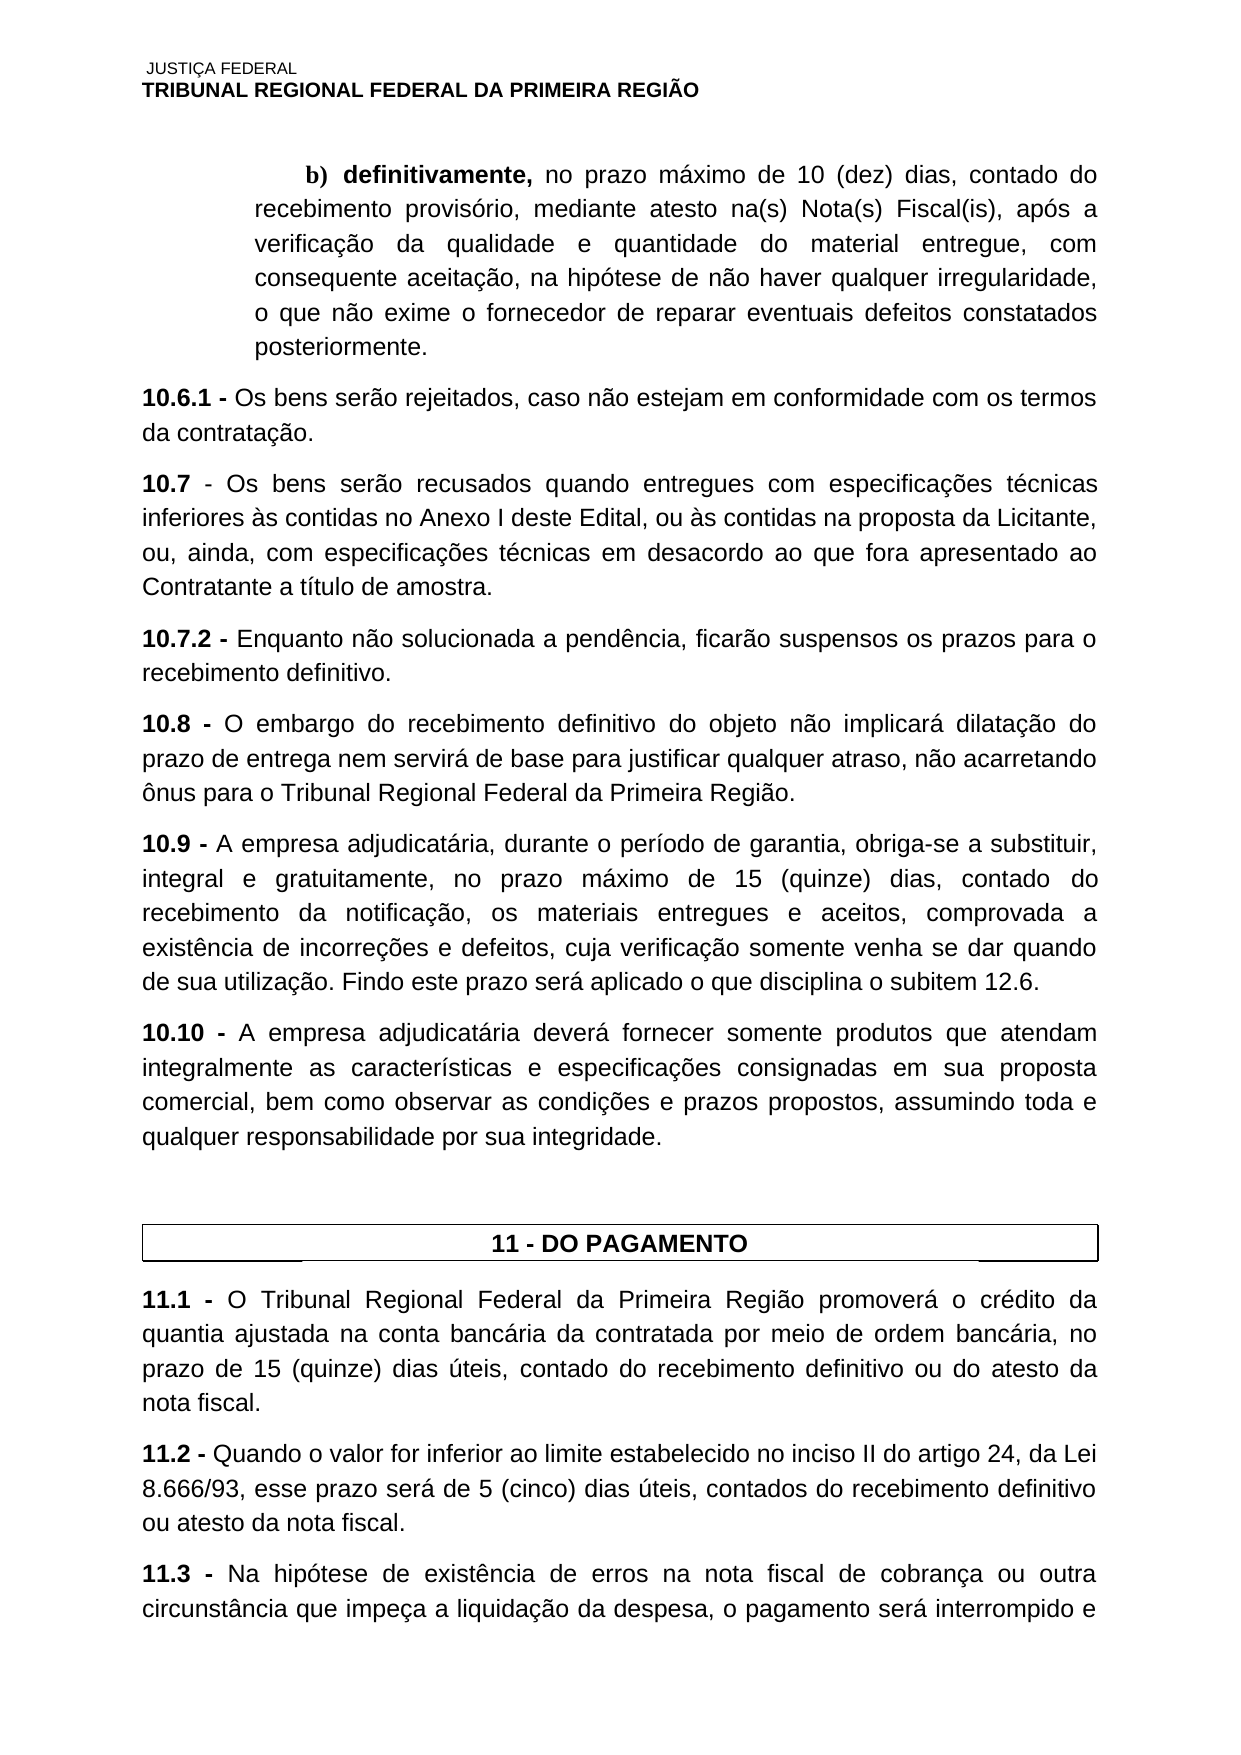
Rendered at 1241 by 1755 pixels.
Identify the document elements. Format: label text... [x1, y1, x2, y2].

text 10.7.2 - Enquanto não solucionada a pendência, ficarão suspensos os prazos para o recebimento definitivo. [979, 623, 1098, 687]
text 10.10 - A empresa adjudicatária deverá fornecer somente produtos que atendam integralmente as características e especificações consignadas em sua proposta comercial, bem como observar as condições e prazos propostos, assumindo toda e qualquer responsabilidade por sua integridade. [979, 1018, 1098, 1151]
text 11.1 - O Tribunal Regional Federal da Primeira Região promoverá o crédito da quantia ajustada na conta bancária da contratada por meio de ordem bancária, no prazo de 15 (quinze) dias úteis, contado do recebimento definitivo ou do atesto da nota fiscal. [142, 1284, 1098, 1417]
text 10.9 - A empresa adjudicatária, durante o período de garantia, obriga-se a substituir, integral e gratuitamente, no prazo máximo de 15 (quinze) dias, contado do recebimento da notificação, os materiais entregues e aceitos, comprovada a existência de incorreções e defeitos, cuja verificação somente venha se dar quando de sua utilização. Findo este prazo será aplicado o que disciplina o subitem 12.6. [979, 829, 1098, 996]
text 11.2 - Quando o valor for inferior ao limite estabelecido no inciso II do artigo 24, da Lei 8.666/93, esse prazo será de 5 (cinco) dias úteis, contados do recebimento definitivo ou atesto da nota fiscal. [142, 1439, 1098, 1537]
text 10.8 - O embargo do recebimento definitivo do objeto não implicará dilatação do prazo de entrega nem servirá de base para justificar qualquer atraso, não acarretando ônus para o Tribunal Regional Federal da Primeira Região. [142, 709, 302, 807]
text 10.7 - Os bens serão recusados quando entregues com especificações técnicas inferiores às contidas no Anexo I deste Edital, ou às contidas na proposta da Licitante, ou, ainda, com especificações técnicas em desacordo ao que fora apresentado ao Contratante a título de amostra. [142, 469, 1098, 601]
text 10.7.2 - Enquanto não solucionada a pendência, ficarão suspensos os prazos para o recebimento definitivo. [142, 623, 302, 687]
list definitivamente, no prazo máximo de 10 (dez) dias, contado do recebimento provisório, mediante atesto na(s) Nota(s) Fiscal(is), após a verificação da qualidade e quantidade do material entregue, com consequente aceitação, na hipótese de não haver qualquer irregularidade, o que não exime o fornecedor de reparar eventuais defeitos constatados posteriormente. [217, 160, 1098, 361]
text 10.8 - O embargo do recebimento definitivo do objeto não implicará dilatação do prazo de entrega nem servirá de base para justificar qualquer atraso, não acarretando ônus para o Tribunal Regional Federal da Primeira Região. [979, 709, 1098, 807]
text 11.3 - Na hipótese de existência de erros na nota fiscal de cobrança ou outra circunstância que impeça a liquidação da despesa, o pagamento será interrompido e [142, 1559, 1098, 1622]
text 10.9 - A empresa adjudicatária, durante o período de garantia, obriga-se a substituir, integral e gratuitamente, no prazo máximo de 15 (quinze) dias, contado do recebimento da notificação, os materiais entregues e aceitos, comprovada a existência de incorreções e defeitos, cuja verificação somente venha se dar quando de sua utilização. Findo este prazo será aplicado o que disciplina o subitem 12.6. [142, 829, 302, 996]
text 11 - DO PAGAMENTO [979, 1225, 1097, 1260]
text 10.6.1 - Os bens serão rejeitados, caso não estejam em conformidade com os termos da contratação. [142, 383, 1098, 447]
text 10.10 - A empresa adjudicatária deverá fornecer somente produtos que atendam integralmente as características e especificações consignadas em sua proposta comercial, bem como observar as condições e prazos propostos, assumindo toda e qualquer responsabilidade por sua integridade. [142, 1018, 302, 1151]
text 11 - DO PAGAMENTO [143, 1225, 302, 1260]
